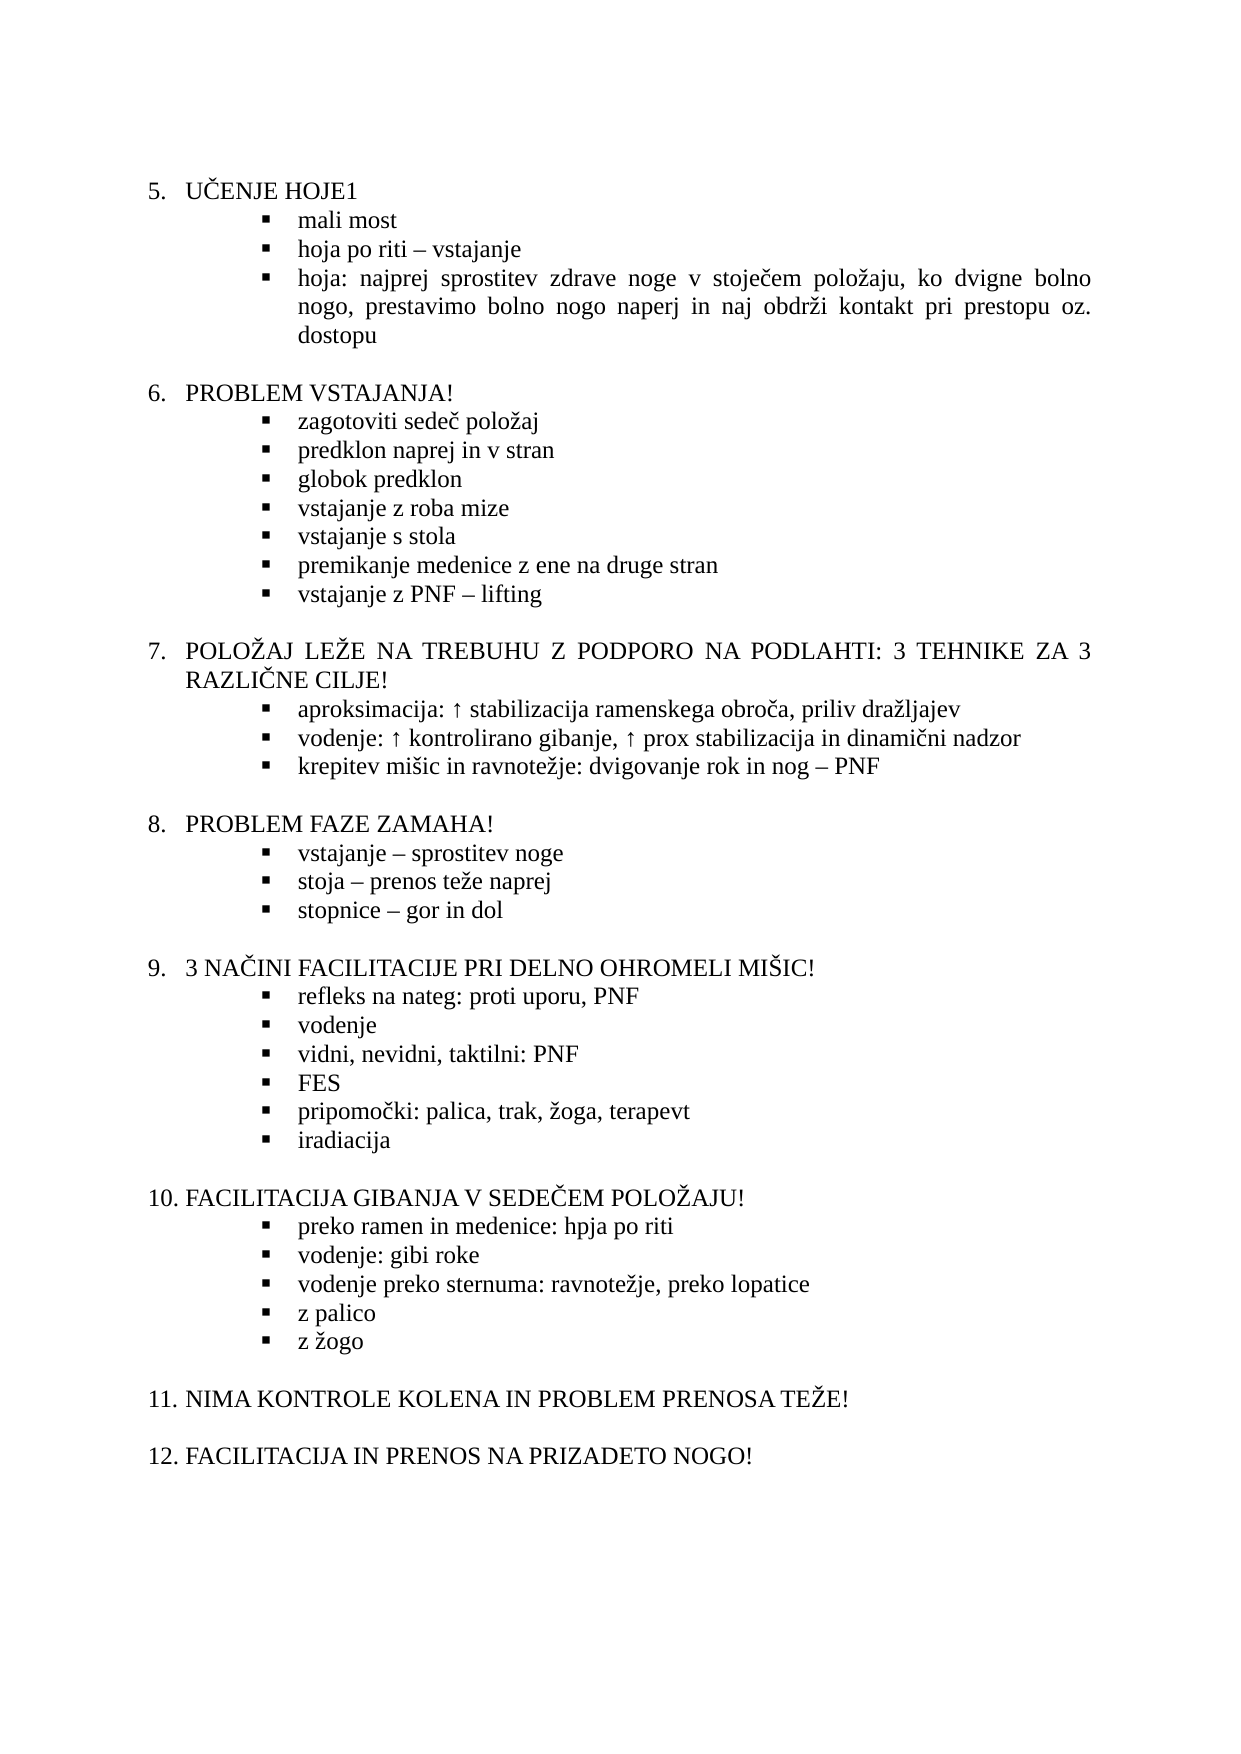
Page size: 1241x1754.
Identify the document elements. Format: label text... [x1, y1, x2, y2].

list preko ramen in medenice: hpja po riti [260, 1211, 1093, 1240]
list z palico [260, 1298, 1093, 1326]
list zagotoviti sedeč položaj [260, 406, 1093, 435]
list refleks na nateg: proti uporu, PNF [260, 981, 1093, 1010]
list facilitacija in prenos na prizadeto nogo! [148, 1441, 1093, 1470]
list vodenje: gibi roke [260, 1240, 1093, 1269]
list vstajanje z roba mize [260, 493, 1093, 521]
list z žogo [260, 1326, 1093, 1355]
list hoja po riti – vstajanje [260, 234, 1093, 263]
list problem vstajanja! [148, 378, 1093, 406]
list vidni, nevidni, taktilni: PNF [260, 1039, 1093, 1068]
list mali most [260, 205, 1093, 234]
list premikanje medenice z ene na druge stran [260, 550, 1093, 579]
list aproksimacija: ↑ stabilizacija ramenskega obroča, priliv dražljajev [260, 694, 1093, 723]
list krepitev mišic in ravnotežje: dvigovanje rok in nog – PNF [260, 751, 1093, 780]
list vodenje [260, 1010, 1093, 1039]
list vstajanje – sprostitev noge [260, 838, 1093, 866]
list predklon naprej in v stran [260, 435, 1093, 464]
list globok predklon [260, 464, 1093, 493]
list položaj leže na trebuhu z podporo na podlahti: 3 tehnike za 3 različne cilje! [148, 636, 1093, 694]
list hoja: najprej sprostitev zdrave noge v stoječem položaju, ko dvigne bolno nogo, prestavimo bolno nogo naperj in naj obdrži kontakt pri prestopu oz. dostopu [260, 263, 1093, 349]
list facilitacija gibanja v sedečem položaju! [148, 1183, 1093, 1211]
list iradiacija [260, 1125, 1093, 1154]
list problem faze zamaha! [148, 809, 1093, 838]
list 3 načini facilitacije pri delno ohromeli mišic! [148, 953, 1093, 981]
list vodenje: ↑ kontrolirano gibanje, ↑ prox stabilizacija in dinamični nadzor [260, 723, 1093, 751]
list stopnice – gor in dol [260, 895, 1093, 924]
list pripomočki: palica, trak, žoga, terapevt [260, 1096, 1093, 1125]
list vstajanje z PNF – lifting [260, 579, 1093, 608]
list FES [260, 1068, 1093, 1096]
list nima kontrole kolena in problem prenosa teže! [148, 1384, 1093, 1413]
list učenje hoje1 [148, 176, 1093, 205]
list vodenje preko sternuma: ravnotežje, preko lopatice [260, 1269, 1093, 1298]
list vstajanje s stola [260, 521, 1093, 550]
list stoja – prenos teže naprej [260, 866, 1093, 895]
